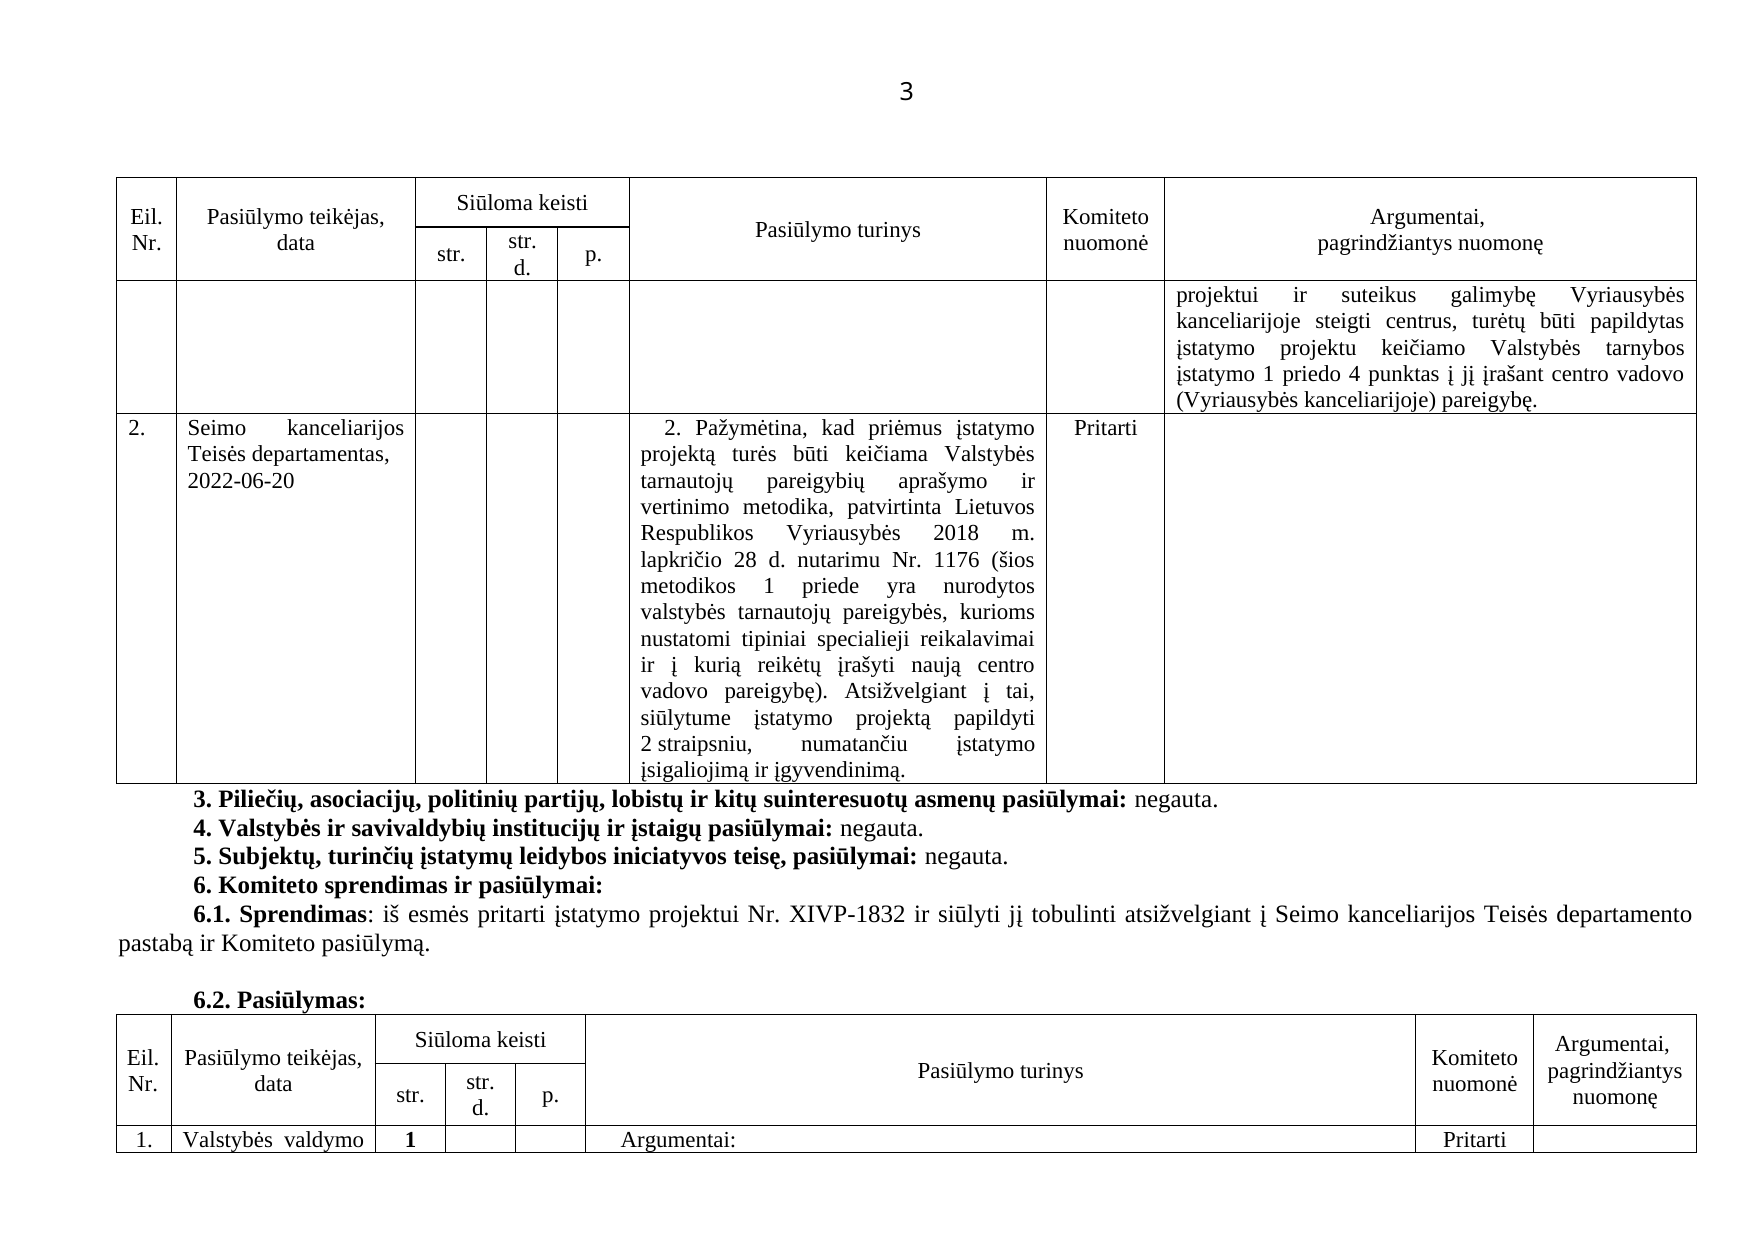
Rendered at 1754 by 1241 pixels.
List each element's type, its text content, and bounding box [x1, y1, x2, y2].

text 6.1. Sprendimas: iš esmės pritarti įstatymo projektui Nr. XIVP-1832 ir siūlyti jį tobulinti atsižvelgiant į Seimo kanceliarijos Teisės departamento pastabą ir Komiteto pasiūlymą. [118, 899, 1695, 956]
table_cell Argumentai: [586, 1126, 1415, 1152]
table_cell str. [376, 1064, 445, 1125]
table_cell [117, 414, 176, 783]
table_cell Pritarti [1047, 414, 1164, 783]
text 6. Komiteto sprendimas ir pasiūlymai: [118, 870, 1695, 899]
table_cell projektui ir suteikus galimybę Vyriausybės kanceliarijoje steigti centrus, turėtų būti papildytas įstatymo projektu keičiamo Valstybės tarnybos įstatymo 1 priedo 4 punktas į jį įrašant centro vadovo (Vyriausybės kanceliarijoje) pareigybę. [1165, 281, 1696, 413]
table_header Pasiūlymo teikėjas, data [172, 1015, 375, 1125]
table_cell [416, 414, 486, 783]
table_header Argumentai, pagrindžiantys nuomonę [1534, 1015, 1696, 1125]
table_cell [558, 281, 629, 413]
table_cell [117, 281, 176, 413]
table_cell p. [558, 228, 629, 280]
table_cell Seimo kanceliarijos Teisės departamentas, 2022-06-20 [177, 414, 415, 783]
table_cell 1. [117, 1126, 171, 1152]
table_header Siūloma keisti [416, 178, 629, 226]
table_cell [416, 281, 486, 413]
table_header Argumentai, pagrindžiantys nuomonę [1165, 178, 1696, 280]
table_header Pasiūlymo turinys [630, 178, 1046, 280]
table_cell 2. Pažymėtina, kad priėmus įstatymo projektą turės būti keičiama Valstybės tarnautojų pareigybių aprašymo ir vertinimo metodika, patvirtinta Lietuvos Respublikos Vyriausybės 2018 m. lapkričio 28 d. nutarimu Nr. 1176 (šios metodikos 1 priede yra nurodytos valstybės tarnautojų pareigybės, kurioms nustatomi tipiniai specialieji reikalavimai ir į kurią reikėtų įrašyti naują centro vadovo pareigybę). Atsižvelgiant į tai, siūlytume įstatymo projektą papildyti 2 straipsniu, numatančiu įstatymo įsigaliojimą ir įgyvendinimą. [630, 414, 1046, 783]
table_cell [1047, 281, 1164, 413]
table_header Pasiūlymo teikėjas, data [177, 178, 415, 280]
table_cell [558, 414, 629, 783]
subtitle 4. Valstybės ir savivaldybių institucijų ir įstaigų pasiūlymai: negauta. [118, 813, 1695, 841]
table_header Eil. Nr. [117, 178, 176, 280]
table_cell str. d. [446, 1064, 515, 1125]
table_cell [630, 281, 1046, 413]
table_cell [1165, 414, 1696, 783]
table_cell 1 [376, 1126, 445, 1152]
table_header Komiteto nuomonė [1047, 178, 1164, 280]
table_cell [446, 1126, 515, 1152]
table_cell [487, 281, 557, 413]
text 6.2. Pasiūlymas: [118, 985, 1695, 1014]
table_cell [1534, 1126, 1696, 1152]
table_cell str. d. [487, 228, 557, 280]
table_cell Valstybės valdymo [172, 1126, 375, 1152]
table_cell [516, 1126, 585, 1152]
table_cell Pritarti [1416, 1126, 1533, 1152]
table_cell p. [516, 1064, 585, 1125]
table_header Eil. Nr. [117, 1015, 171, 1125]
table_cell str. [416, 228, 486, 280]
table_cell [487, 414, 557, 783]
table_cell [177, 281, 415, 413]
table_header Komiteto nuomonė [1416, 1015, 1533, 1125]
subtitle 3. Piliečių, asociacijų, politinių partijų, lobistų ir kitų suinteresuotų asmenų pasiūlymai: negauta. [118, 784, 1695, 813]
table_header Siūloma keisti [376, 1015, 585, 1063]
table_header Pasiūlymo turinys [586, 1015, 1415, 1125]
subtitle 5. Subjektų, turinčių įstatymų leidybos iniciatyvos teisę, pasiūlymai: negauta. [118, 841, 1695, 870]
